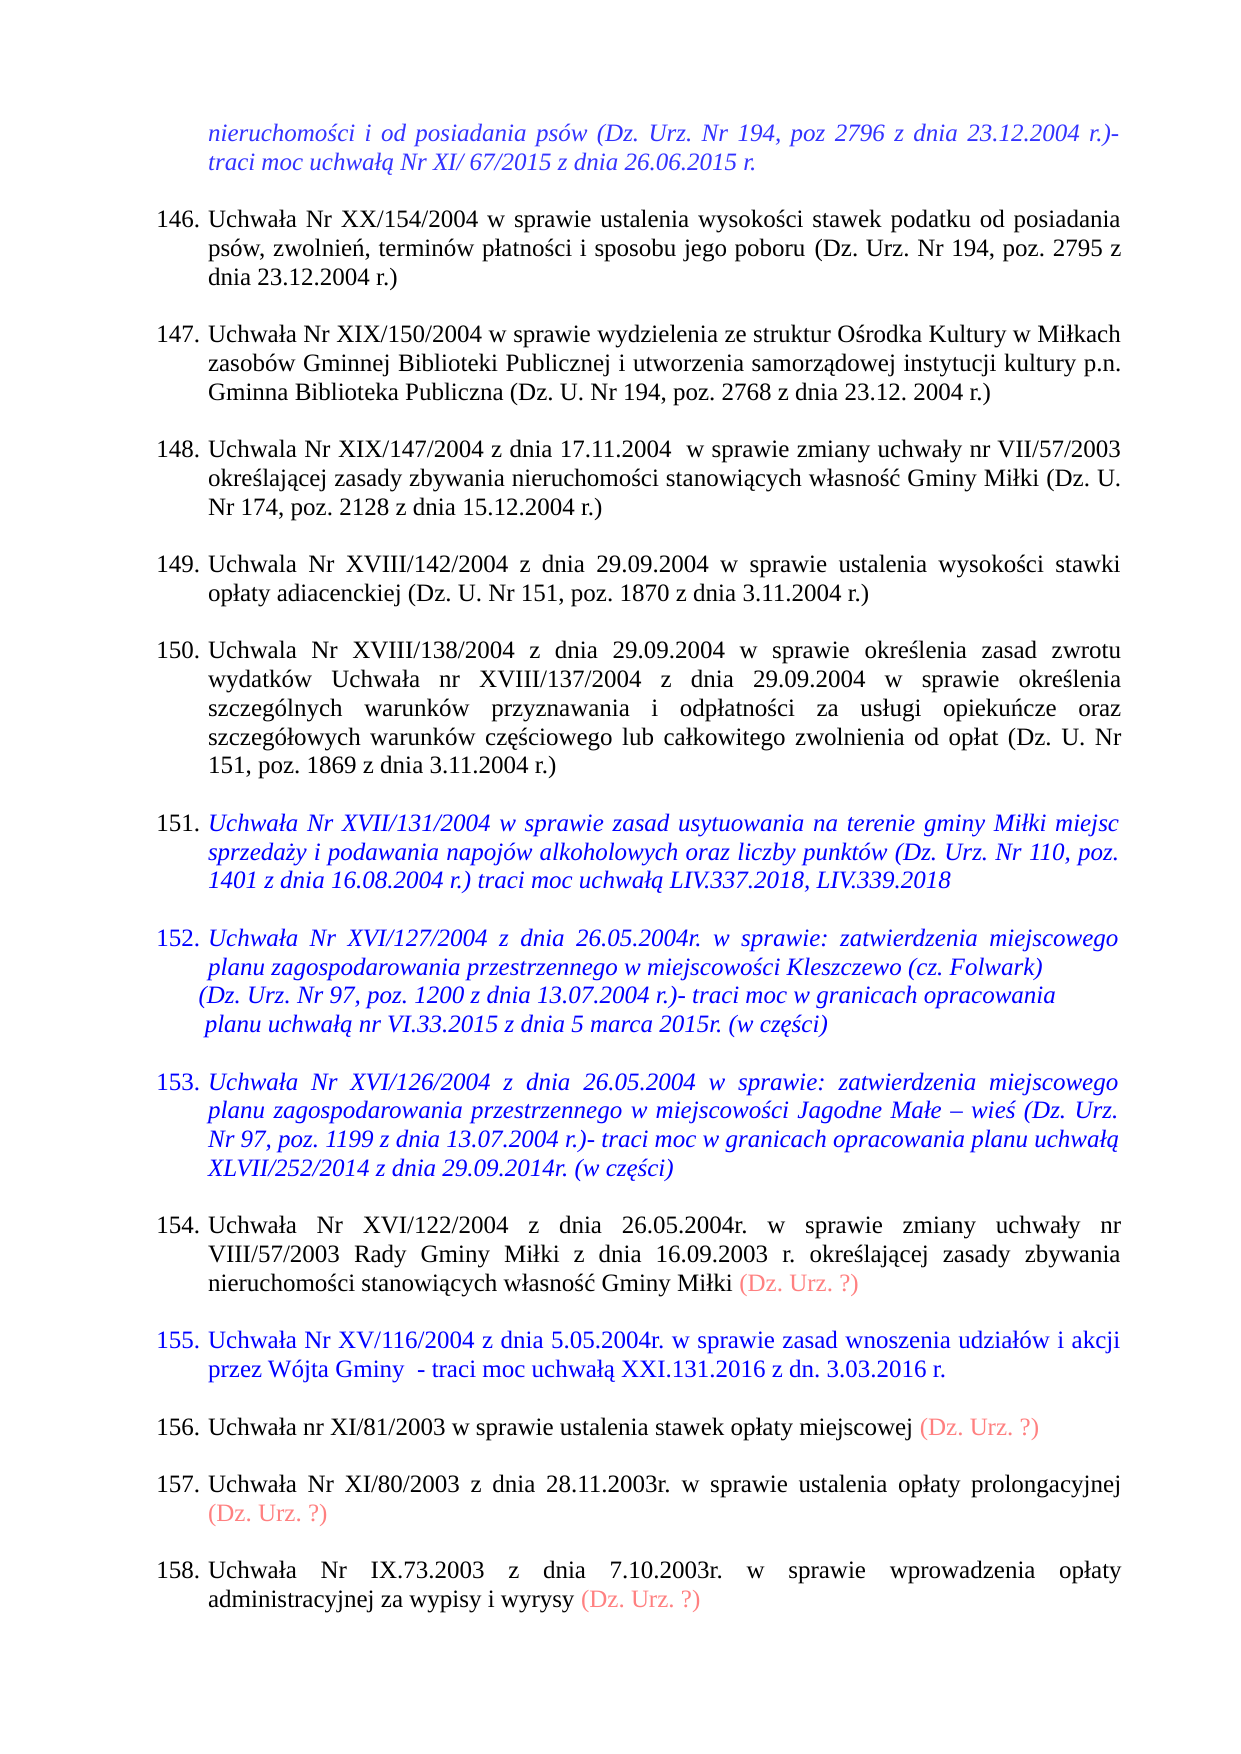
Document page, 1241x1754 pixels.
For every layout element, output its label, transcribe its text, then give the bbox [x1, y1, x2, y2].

list nieruchomości i od posiadania psów (Dz. Urz. Nr 194, poz 2796 z dnia 23.12.2004 r.)- traci moc uchwałą Nr XI/ 67/2015 z dnia 26.06.2015 r. [156, 118, 1122, 176]
list Uchwała Nr XVII/131/2004 w sprawie zasad usytuowania na terenie gminy Miłki miejsc sprzedaży i podawania napojów alkoholowych oraz liczby punktów (Dz. Urz. Nr 110, poz. 1401 z dnia 16.08.2004 r.) traci moc uchwałą LIV.337.2018, LIV.339.2018 [156, 808, 1122, 894]
list Uchwała Nr XVI/126/2004 z dnia 26.05.2004 w sprawie: zatwierdzenia miejscowego planu zagospodarowania przestrzennego w miejscowości Jagodne Małe – wieś (Dz. Urz. Nr 97, poz. 1199 z dnia 13.07.2004 r.)- traci moc w granicach opracowania planu uchwałą XLVII/252/2014 z dnia 29.09.2014r. (w części) [156, 1067, 1122, 1182]
list Uchwala Nr XVIII/138/2004 z dnia 29.09.2004 w sprawie określenia zasad zwrotu wydatków Uchwała nr XVIII/137/2004 z dnia 29.09.2004 w sprawie określenia szczególnych warunków przyznawania i odpłatności za usługi opiekuńcze oraz szczegółowych warunków częściowego lub całkowitego zwolnienia od opłat (Dz. U. Nr 151, poz. 1869 z dnia 3.11.2004 r.) [156, 636, 1122, 779]
list Uchwala Nr XIX/147/2004 z dnia 17.11.2004 w sprawie zmiany uchwały nr VII/57/2003 określającej zasady zbywania nieruchomości stanowiących własność Gminy Miłki (Dz. U. Nr 174, poz. 2128 z dnia 15.12.2004 r.) [156, 434, 1122, 521]
list Uchwała Nr XI/80/2003 z dnia 28.11.2003r. w sprawie ustalenia opłaty prolongacyjnej (Dz. Urz. ?) [156, 1469, 1122, 1527]
list Uchwała Nr XV/116/2004 z dnia 5.05.2004r. w sprawie zasad wnoszenia udziałów i akcji przez Wójta Gminy - traci moc uchwałą XXI.131.2016 z dn. 3.03.2016 r. [156, 1326, 1122, 1383]
list Uchwała Nr XX/154/2004 w sprawie ustalenia wysokości stawek podatku od posiadania psów, zwolnień, terminów płatności i sposobu jego poboru (Dz. Urz. Nr 194, poz. 2795 z dnia 23.12.2004 r.) [156, 204, 1122, 291]
list Uchwała Nr XIX/150/2004 w sprawie wydzielenia ze struktur Ośrodka Kultury w Miłkach zasobów Gminnej Biblioteki Publicznej i utworzenia samorządowej instytucji kultury p.n. Gminna Biblioteka Publiczna (Dz. U. Nr 194, poz. 2768 z dnia 23.12. 2004 r.) [156, 319, 1122, 406]
list Uchwała Nr XVI/127/2004 z dnia 26.05.2004r. w sprawie: zatwierdzenia miejscowego planu zagospodarowania przestrzennego w miejscowości Kleszczewo (cz. Folwark) [156, 923, 1122, 981]
list Uchwala Nr XVIII/142/2004 z dnia 29.09.2004 w sprawie ustalenia wysokości stawki opłaty adiacenckiej (Dz. U. Nr 151, poz. 1870 z dnia 3.11.2004 r.) [156, 549, 1122, 607]
list Uchwała nr XI/81/2003 w sprawie ustalenia stawek opłaty miejscowej (Dz. Urz. ?) [156, 1412, 1122, 1441]
text (Dz. Urz. Nr 97, poz. 1200 z dnia 13.07.2004 r.)- traci moc w granicach opracowania planu uchwałą nr VI.33.2015 z dnia 5 marca 2015r. (w części) [118, 981, 1122, 1038]
list Uchwała Nr XVI/122/2004 z dnia 26.05.2004r. w sprawie zmiany uchwały nr VIII/57/2003 Rady Gminy Miłki z dnia 16.09.2003 r. określającej zasady zbywania nieruchomości stanowiących własność Gminy Miłki (Dz. Urz. ?) [156, 1211, 1122, 1297]
list Uchwała Nr IX.73.2003 z dnia 7.10.2003r. w sprawie wprowadzenia opłaty administracyjnej za wypisy i wyrysy (Dz. Urz. ?) [156, 1556, 1122, 1613]
